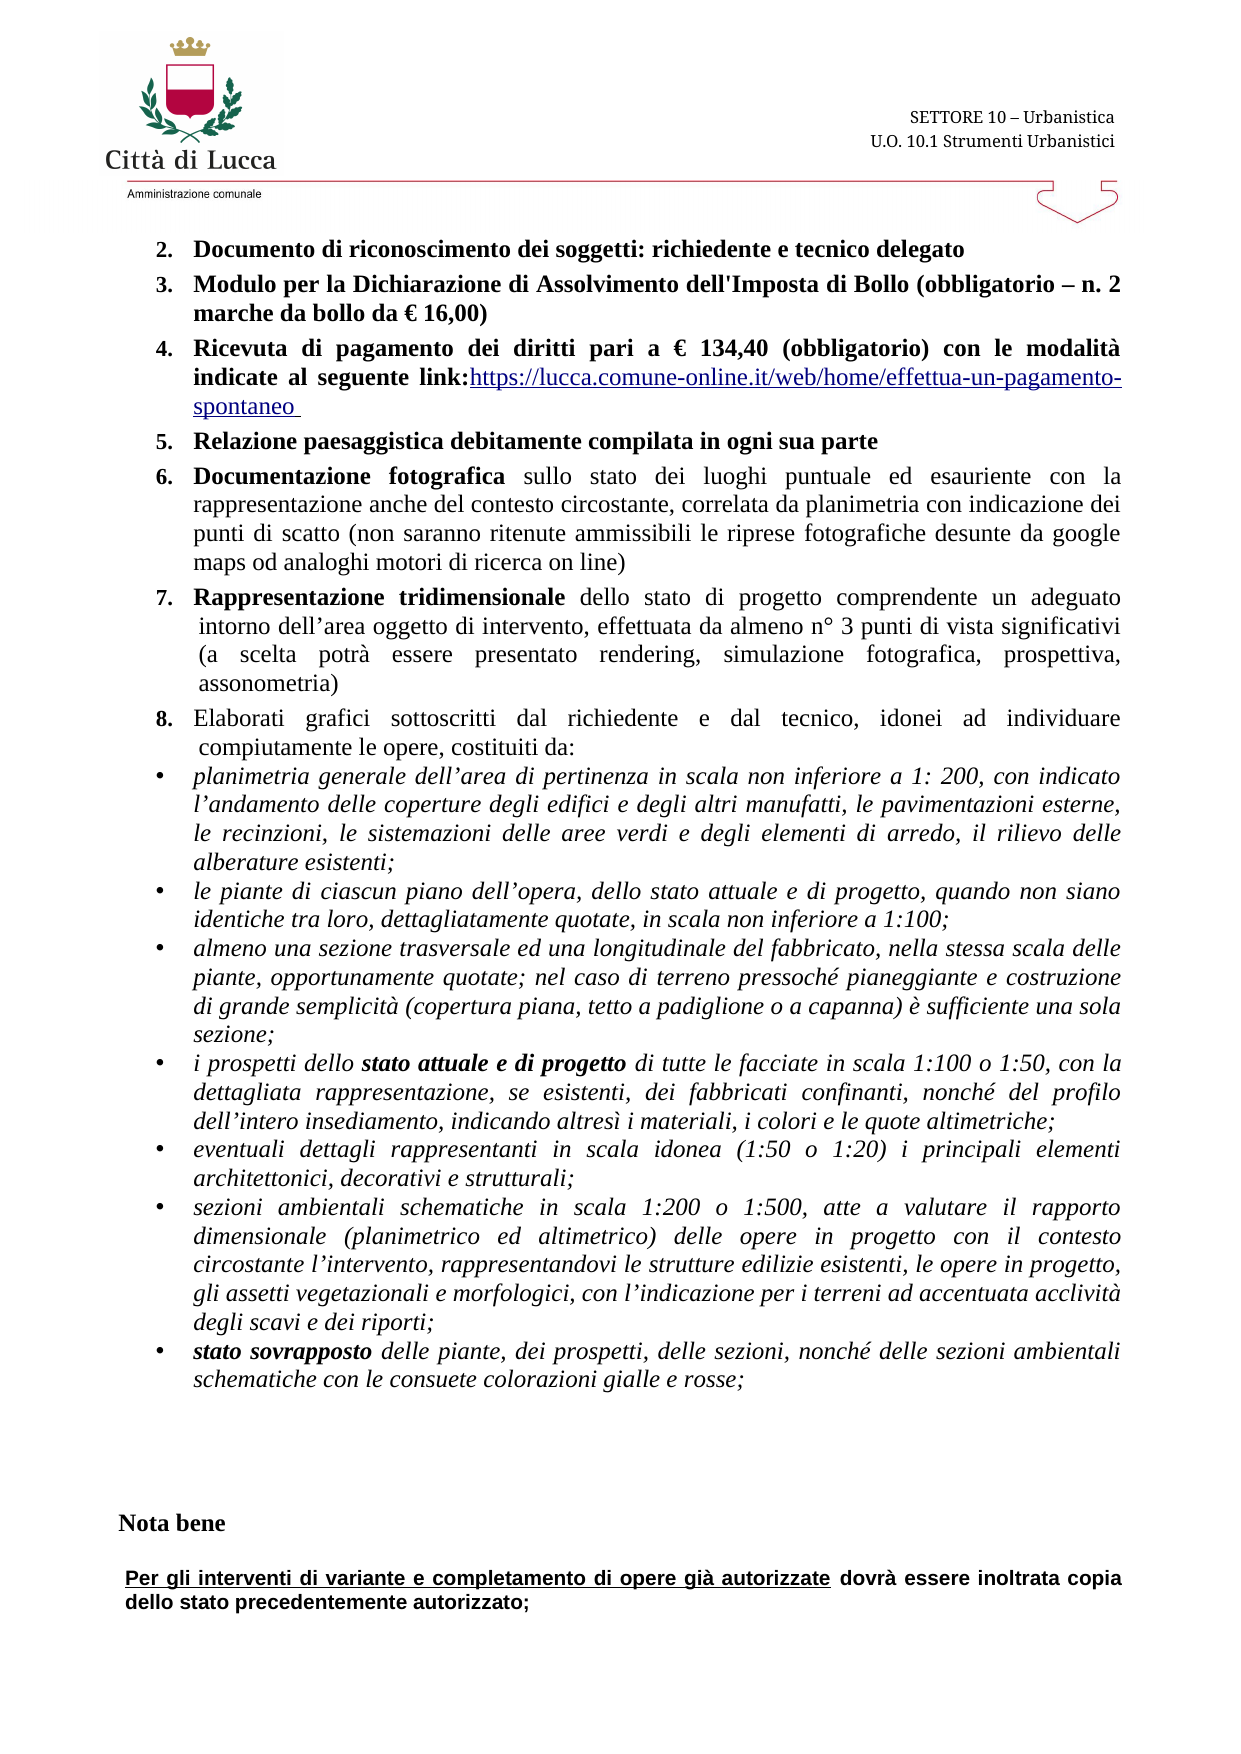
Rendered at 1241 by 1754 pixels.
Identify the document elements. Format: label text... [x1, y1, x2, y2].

list Relazione paesaggistica debitamente compilata in ogni sua parte [156, 426, 1122, 454]
list Ricevuta di pagamento dei diritti pari a € 134,40 (obbligatorio) con le modalità indicate al seguente link:https://lucca.comune-online.it/web/home/effettua-un-pagamento-spontaneo [156, 333, 1122, 419]
list i prospetti dello stato attuale e di progetto di tutte le facciate in scala 1:100 o 1:50, con la dettagliata rappresentazione, se esistenti, dei fabbricati confinanti, nonché del profilo dell’intero insediamento, indicando altresì i materiali, i colori e le quote altimetriche; [156, 1048, 1122, 1134]
list Documento di riconoscimento dei soggetti: richiedente e tecnico delegato [156, 234, 1122, 263]
list almeno una sezione trasversale ed una longitudinale del fabbricato, nella stessa scala delle piante, opportunamente quotate; nel caso di terreno pressoché pianeggiante e costruzione di grande semplicità (copertura piana, tetto a padiglione o a capanna) è sufficiente una sola sezione; [156, 933, 1122, 1048]
list Modulo per la Dichiarazione di Assolvimento dell'Imposta di Bollo (obbligatorio – n. 2 marche da bollo da € 16,00) [156, 269, 1122, 327]
list Rappresentazione tridimensionale dello stato di progetto comprendente un adeguato intorno dell’area oggetto di intervento, effettuata da almeno n° 3 punti di vista significativi (a scelta potrà essere presentato rendering, simulazione fotografica, prospettiva, assonometria) [156, 582, 1122, 697]
text Per gli interventi di variante e completamento di opere già autorizzate dovrà essere inoltrata copia dello stato precedentemente autorizzato; [125, 1566, 1122, 1614]
list eventuali dettagli rappresentanti in scala idonea (1:50 o 1:20) i principali elementi architettonici, decorativi e strutturali; [156, 1134, 1122, 1192]
list sezioni ambientali schematiche in scala 1:200 o 1:500, atte a valutare il rapporto dimensionale (planimetrico ed altimetrico) delle opere in progetto con il contesto circostante l’intervento, rappresentandovi le strutture edilizie esistenti, le opere in progetto, gli assetti vegetazionali e morfologici, con l’indicazione per i terreni ad accentuata acclività degli scavi e dei riporti; [156, 1192, 1122, 1336]
list Elaborati grafici sottoscritti dal richiedente e dal tecnico, idonei ad individuare compiutamente le opere, costituiti da: [156, 703, 1122, 761]
text Nota bene [118, 1508, 1122, 1537]
list le piante di ciascun piano dell’opera, dello stato attuale e di progetto, quando non siano identiche tra loro, dettagliatamente quotate, in scala non inferiore a 1:100; [156, 876, 1122, 933]
list planimetria generale dell’area di pertinenza in scala non inferiore a 1: 200, con indicato l’andamento delle coperture degli edifici e degli altri manufatti, le pavimentazioni esterne, le recinzioni, le sistemazioni delle aree verdi e degli elementi di arredo, il rilievo delle alberature esistenti; [156, 761, 1122, 876]
list stato sovrapposto delle piante, dei prospetti, delle sezioni, nonché delle sezioni ambientali schematiche con le consuete colorazioni gialle e rosse; [156, 1336, 1122, 1393]
picture [20, 180, 1144, 233]
list Documentazione fotografica sullo stato dei luoghi puntuale ed esauriente con la rappresentazione anche del contesto circostante, correlata da planimetria con indicazione dei punti di scatto (non saranno ritenute ammissibili le riprese fotografiche desunte da google maps od analoghi motori di ricerca on line) [156, 461, 1122, 576]
